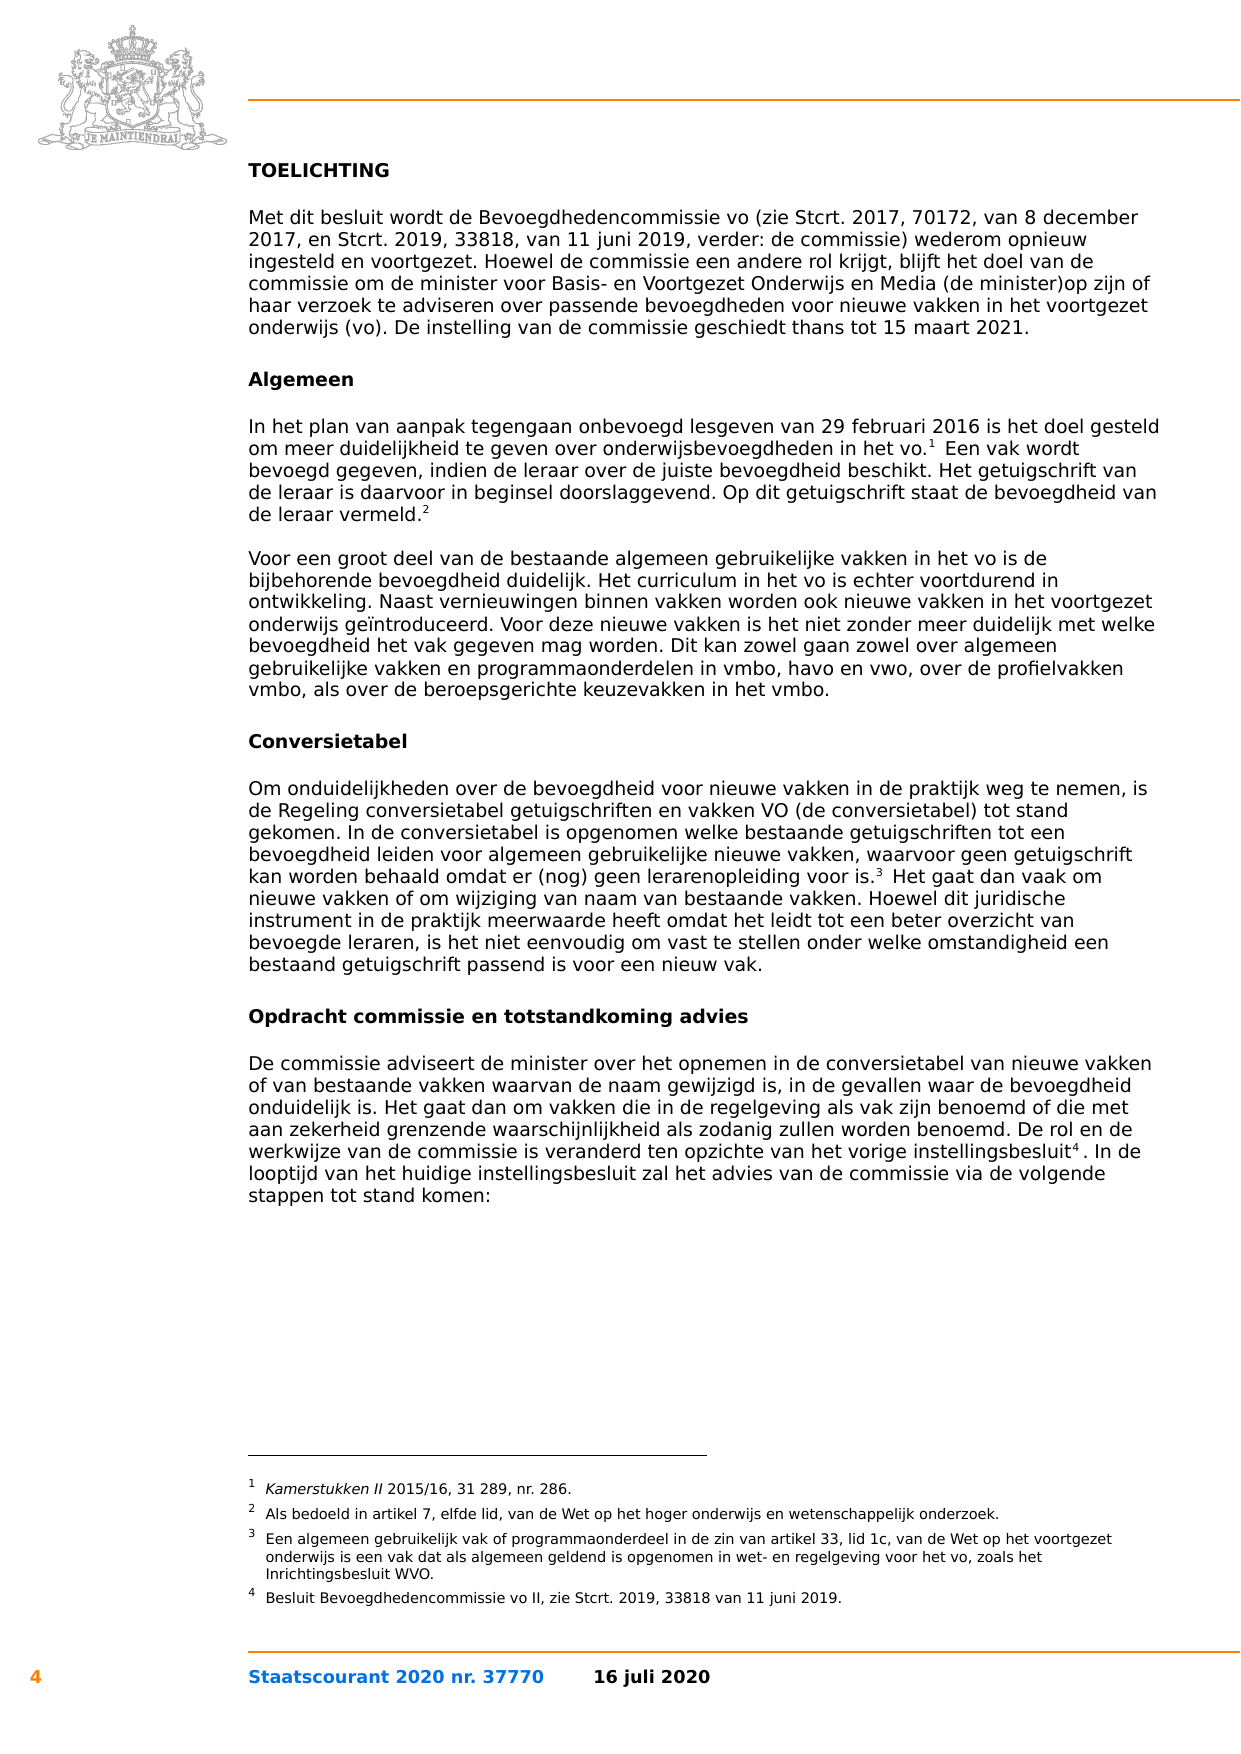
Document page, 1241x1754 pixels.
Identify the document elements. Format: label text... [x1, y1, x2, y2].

text Als bedoeld in artikel 7, elfde lid, van de Wet op het hoger onderwijs en wetenschappelijk onderzoek. [248, 1502, 1163, 1524]
subtitle Opdracht commissie en totstandkoming advies [248, 1006, 1163, 1028]
text Met dit besluit wordt de Bevoegdhedencommissie vo (zie Stcrt. 2017, 70172, van 8 december 2017, en Stcrt. 2019, 33818, van 11 juni 2019, verder: de commissie) wederom opnieuw ingesteld en voortgezet. Hoewel de commissie een andere rol krijgt, blijft het doel van de commissie om de minister voor Basis- en Voortgezet Onderwijs en Media (de minister)op zijn of haar verzoek te adviseren over passende bevoegdheden voor nieuwe vakken in het voortgezet onderwijs (vo). De instelling van de commissie geschiedt thans tot 15 maart 2021. [248, 207, 1163, 339]
subtitle Algemeen [248, 369, 1163, 391]
text De commissie adviseert de minister over het opnemen in de conversietabel van nieuwe vakken of van bestaande vakken waarvan de naam gewijzigd is, in de gevallen waar de bevoegdheid onduidelijk is. Het gaat dan om vakken die in de regelgeving als vak zijn benoemd of die met aan zekerheid grenzende waarschijnlijkheid als zodanig zullen worden benoemd. De rol en de werkwijze van de commissie is veranderd ten opzichte van het vorige instellingsbesluit. In de looptijd van het huidige instellingsbesluit zal het advies van de commissie via de volgende stappen tot stand komen: [248, 1053, 1163, 1207]
subtitle Conversietabel [248, 731, 1163, 753]
text Om onduidelijkheden over de bevoegdheid voor nieuwe vakken in de praktijk weg te nemen, is de Regeling conversietabel getuigschriften en vakken VO (de conversietabel) tot stand gekomen. In de conversietabel is opgenomen welke bestaande getuigschriften tot een bevoegdheid leiden voor algemeen gebruikelijke nieuwe vakken, waarvoor geen getuigschrift kan worden behaald omdat er (nog) geen lerarenopleiding voor is. Het gaat dan vaak om nieuwe vakken of om wijziging van naam van bestaande vakken. Hoewel dit juridische instrument in de praktijk meerwaarde heeft omdat het leidt tot een beter overzicht van bevoegde leraren, is het niet eenvoudig om vast te stellen onder welke omstandigheid een bestaand getuigschrift passend is voor een nieuw vak. [248, 778, 1163, 976]
text Een algemeen gebruikelijk vak of programmaonderdeel in de zin van artikel 33, lid 1c, van de Wet op het voortgezet onderwijs is een vak dat als algemeen geldend is opgenomen in wet- en regelgeving voor het vo, zoals het Inrichtingsbesluit WVO. [248, 1527, 1163, 1583]
subtitle TOELICHTING [248, 160, 1163, 182]
text Kamerstukken II 2015/16, 31 289, nr. 286. [248, 1477, 1163, 1499]
text Voor een groot deel van de bestaande algemeen gebruikelijke vakken in het vo is de bijbehorende bevoegdheid duidelijk. Het curriculum in het vo is echter voortdurend in ontwikkeling. Naast vernieuwingen binnen vakken worden ook nieuwe vakken in het voortgezet onderwijs geïntroduceerd. Voor deze nieuwe vakken is het niet zonder meer duidelijk met welke bevoegdheid het vak gegeven mag worden. Dit kan zowel gaan zowel over algemeen gebruikelijke vakken en programmaonderdelen in vmbo, havo en vwo, over de profielvakken vmbo, als over de beroepsgerichte keuzevakken in het vmbo. [248, 547, 1163, 701]
text In het plan van aanpak tegengaan onbevoegd lesgeven van 29 februari 2016 is het doel gesteld om meer duidelijkheid te geven over onderwijsbevoegdheden in het vo. Een vak wordt bevoegd gegeven, indien de leraar over de juiste bevoegdheid beschikt. Het getuigschrift van de leraar is daarvoor in beginsel doorslaggevend. Op dit getuigschrift staat de bevoegdheid van de leraar vermeld. [248, 416, 1163, 526]
text Besluit Bevoegdhedencommissie vo II, zie Stcrt. 2019, 33818 van 11 juni 2019. [248, 1586, 1163, 1608]
picture [38, 25, 227, 150]
